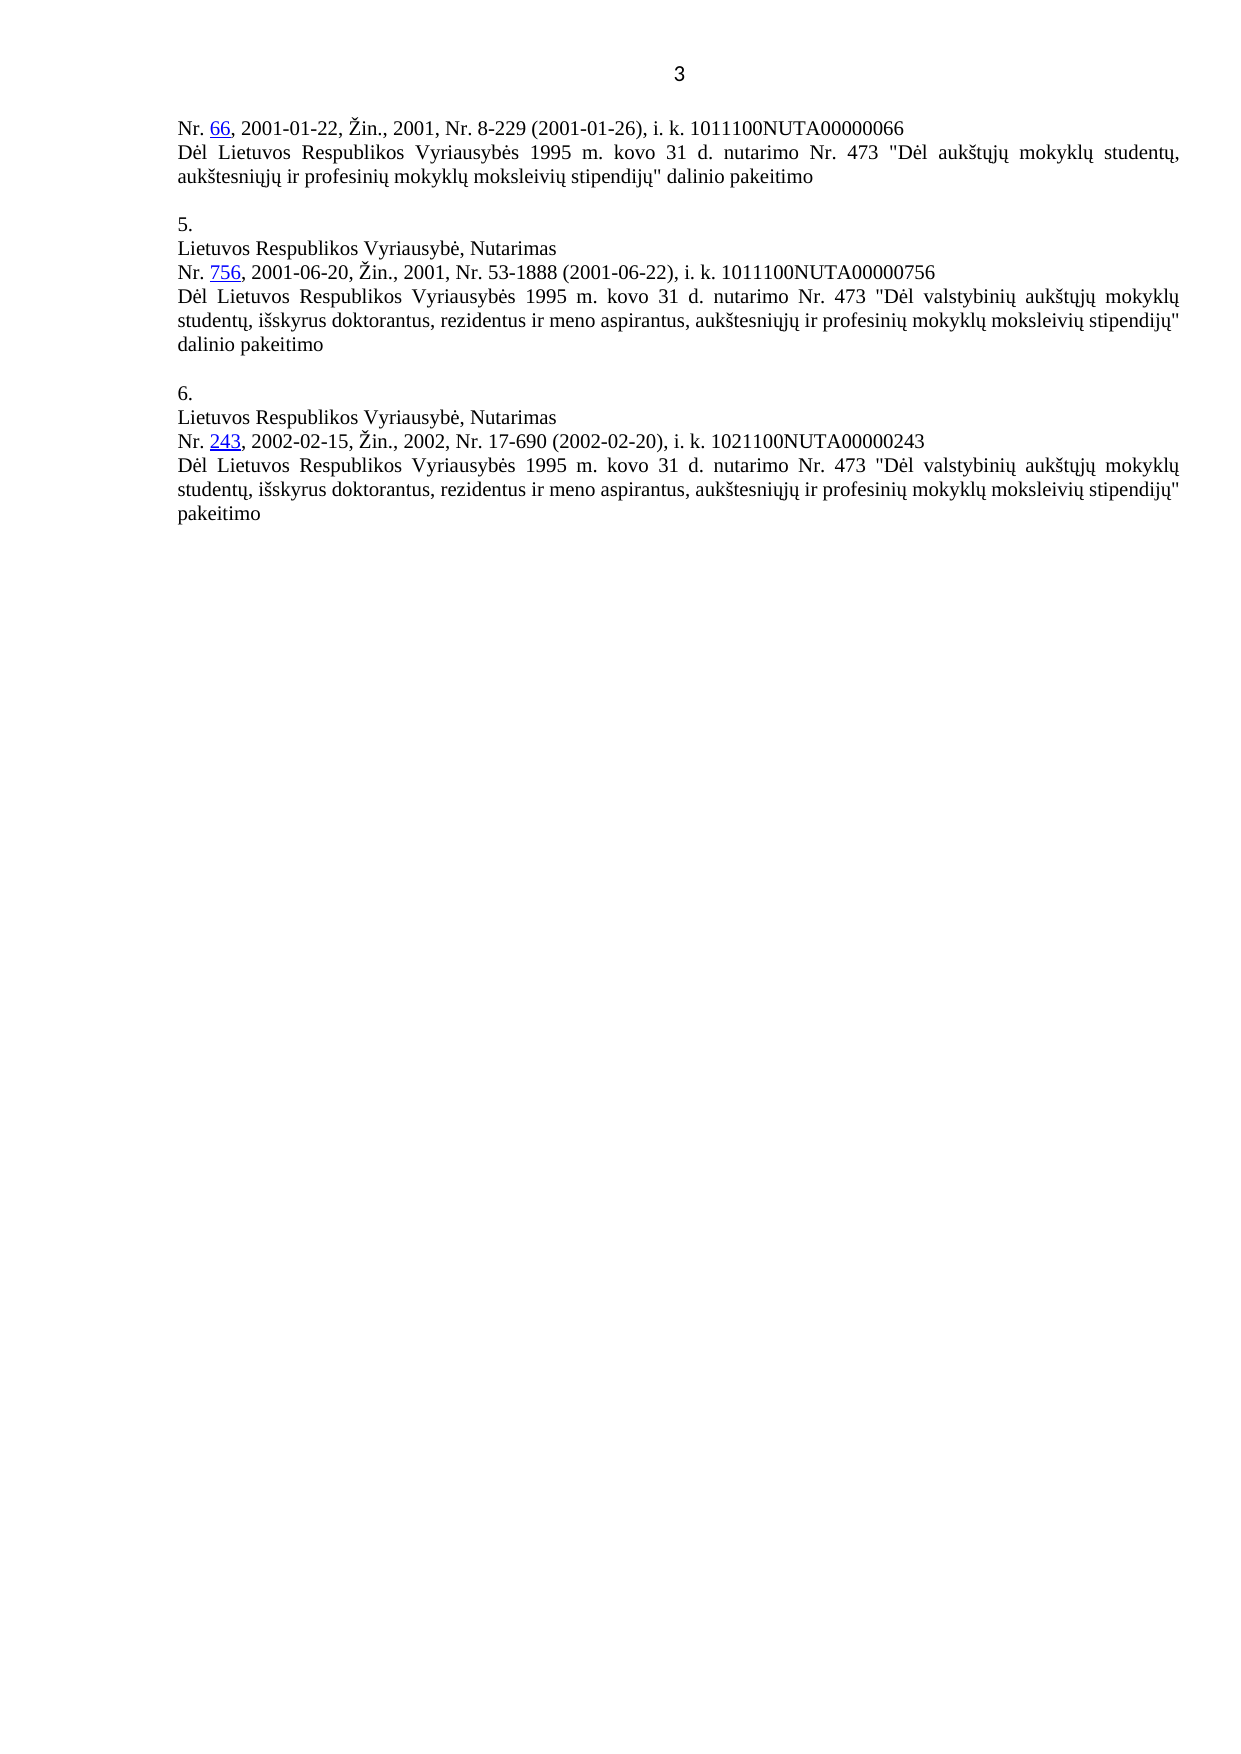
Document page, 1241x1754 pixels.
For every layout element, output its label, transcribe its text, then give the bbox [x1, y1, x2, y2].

text 6. [177, 381, 1181, 404]
text Nr. 66, 2001-01-22, Žin., 2001, Nr. 8-229 (2001-01-26), i. k. 1011100NUTA00000066 [177, 116, 1181, 140]
text Dėl Lietuvos Respublikos Vyriausybės 1995 m. kovo 31 d. nutarimo Nr. 473 "Dėl valstybinių aukštųjų mokyklų studentų, išskyrus doktorantus, rezidentus ir meno aspirantus, aukštesniųjų ir profesinių mokyklų moksleivių stipendijų" dalinio pakeitimo [177, 284, 1181, 356]
text Dėl Lietuvos Respublikos Vyriausybės 1995 m. kovo 31 d. nutarimo Nr. 473 "Dėl aukštųjų mokyklų studentų, aukštesniųjų ir profesinių mokyklų moksleivių stipendijų" dalinio pakeitimo [177, 140, 1181, 188]
text Lietuvos Respublikos Vyriausybė, Nutarimas [177, 404, 1181, 429]
text Lietuvos Respublikos Vyriausybė, Nutarimas [177, 236, 1181, 260]
text Nr. 243, 2002-02-15, Žin., 2002, Nr. 17-690 (2002-02-20), i. k. 1021100NUTA00000243 [177, 429, 1181, 453]
text 5. [177, 212, 1181, 236]
text Nr. 756, 2001-06-20, Žin., 2001, Nr. 53-1888 (2001-06-22), i. k. 1011100NUTA00000756 [177, 260, 1181, 284]
text Dėl Lietuvos Respublikos Vyriausybės 1995 m. kovo 31 d. nutarimo Nr. 473 "Dėl valstybinių aukštųjų mokyklų studentų, išskyrus doktorantus, rezidentus ir meno aspirantus, aukštesniųjų ir profesinių mokyklų moksleivių stipendijų" pakeitimo [177, 453, 1181, 525]
